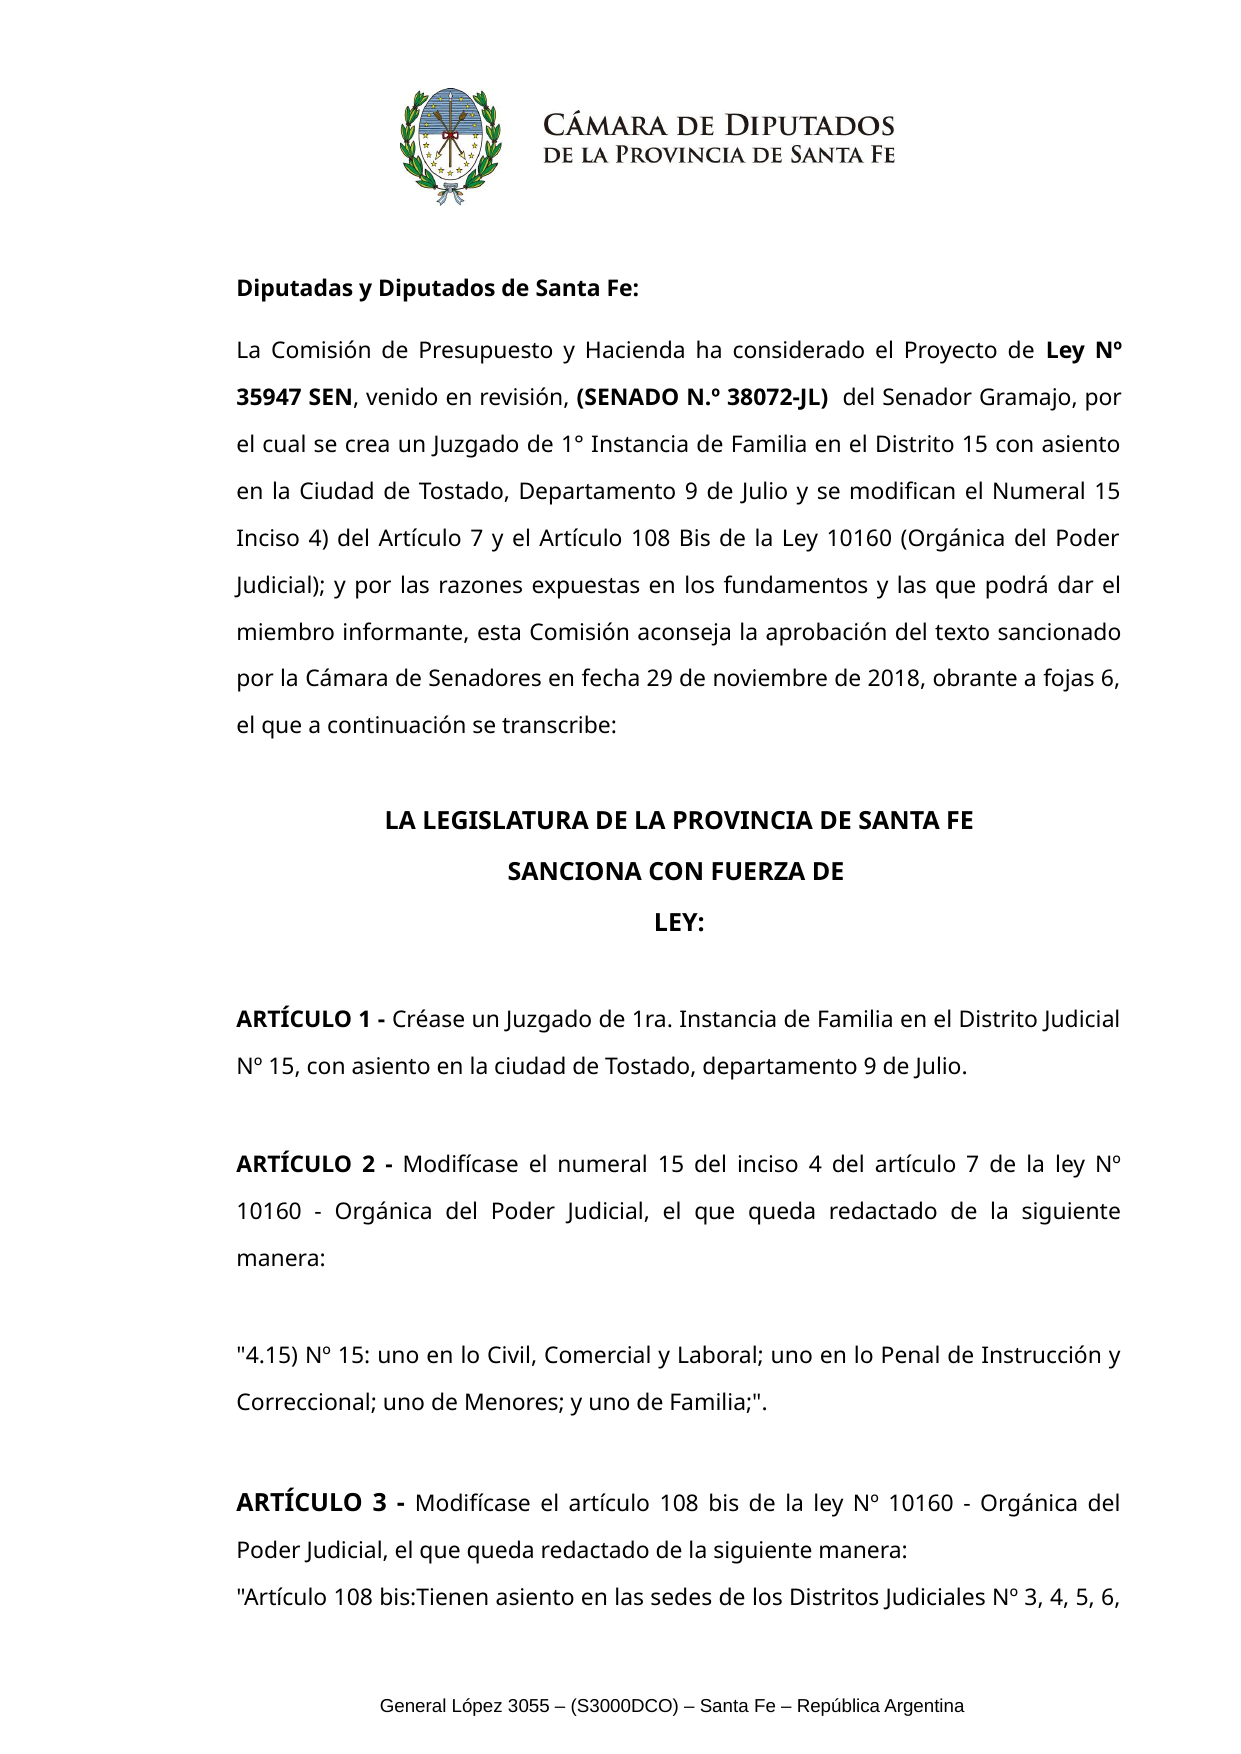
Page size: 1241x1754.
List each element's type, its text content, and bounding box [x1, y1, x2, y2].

text ARTÍCULO 3 - Modifícase el artículo 108 bis de la ley Nº 10160 - Orgánica del Poder Judicial, el que queda redactado de la siguiente manera: [236, 1484, 1122, 1565]
text La Comisión de Presupuesto y Hacienda ha considerado el Proyecto de Ley Nº 35947 SEN, venido en revisión, (SENADO N.º 38072-JL) del Senador Gramajo, por el cual se crea un Juzgado de 1° Instancia de Familia en el Distrito 15 con asiento en la Ciudad de Tostado, Departamento 9 de Julio y se modifican el Numeral 15 Inciso 4) del Artículo 7 y el Artículo 108 Bis de la Ley 10160 (Orgánica del Poder Judicial); y por las razones expuestas en los fundamentos y las que podrá dar el miembro informante, esta Comisión aconseja la aprobación del texto sancionado por la Cámara de Senadores en fecha 29 de noviembre de 2018, obrante a fojas 6, el que a continuación se transcribe: [236, 334, 1122, 740]
text LA LEGISLATURA DE LA PROVINCIA DE SANTA FE [236, 803, 1122, 837]
text SANCIONA CON FUERZA DE [236, 854, 1122, 888]
text "4.15) Nº 15: uno en lo Civil, Comercial y Laboral; uno en lo Penal de Instrucción y Correccional; uno de Menores; y uno de Familia;". [236, 1339, 1122, 1417]
text Diputadas y Diputados de Santa Fe: [236, 272, 1122, 303]
text "Artículo 108 bis:Tienen asiento en las sedes de los Distritos Judiciales Nº 3, 4, 5, 6, [236, 1581, 1122, 1612]
text LEY: [236, 905, 1122, 939]
text ARTÍCULO 1 - Créase un Juzgado de 1ra. Instancia de Familia en el Distrito Judicial Nº 15, con asiento en la ciudad de Tostado, departamento 9 de Julio. [236, 1003, 1122, 1081]
picture [400, 88, 895, 210]
text ARTÍCULO 2 - Modifícase el numeral 15 del inciso 4 del artículo 7 de la ley Nº 10160 - Orgánica del Poder Judicial, el que queda redactado de la siguiente manera: [236, 1148, 1122, 1273]
